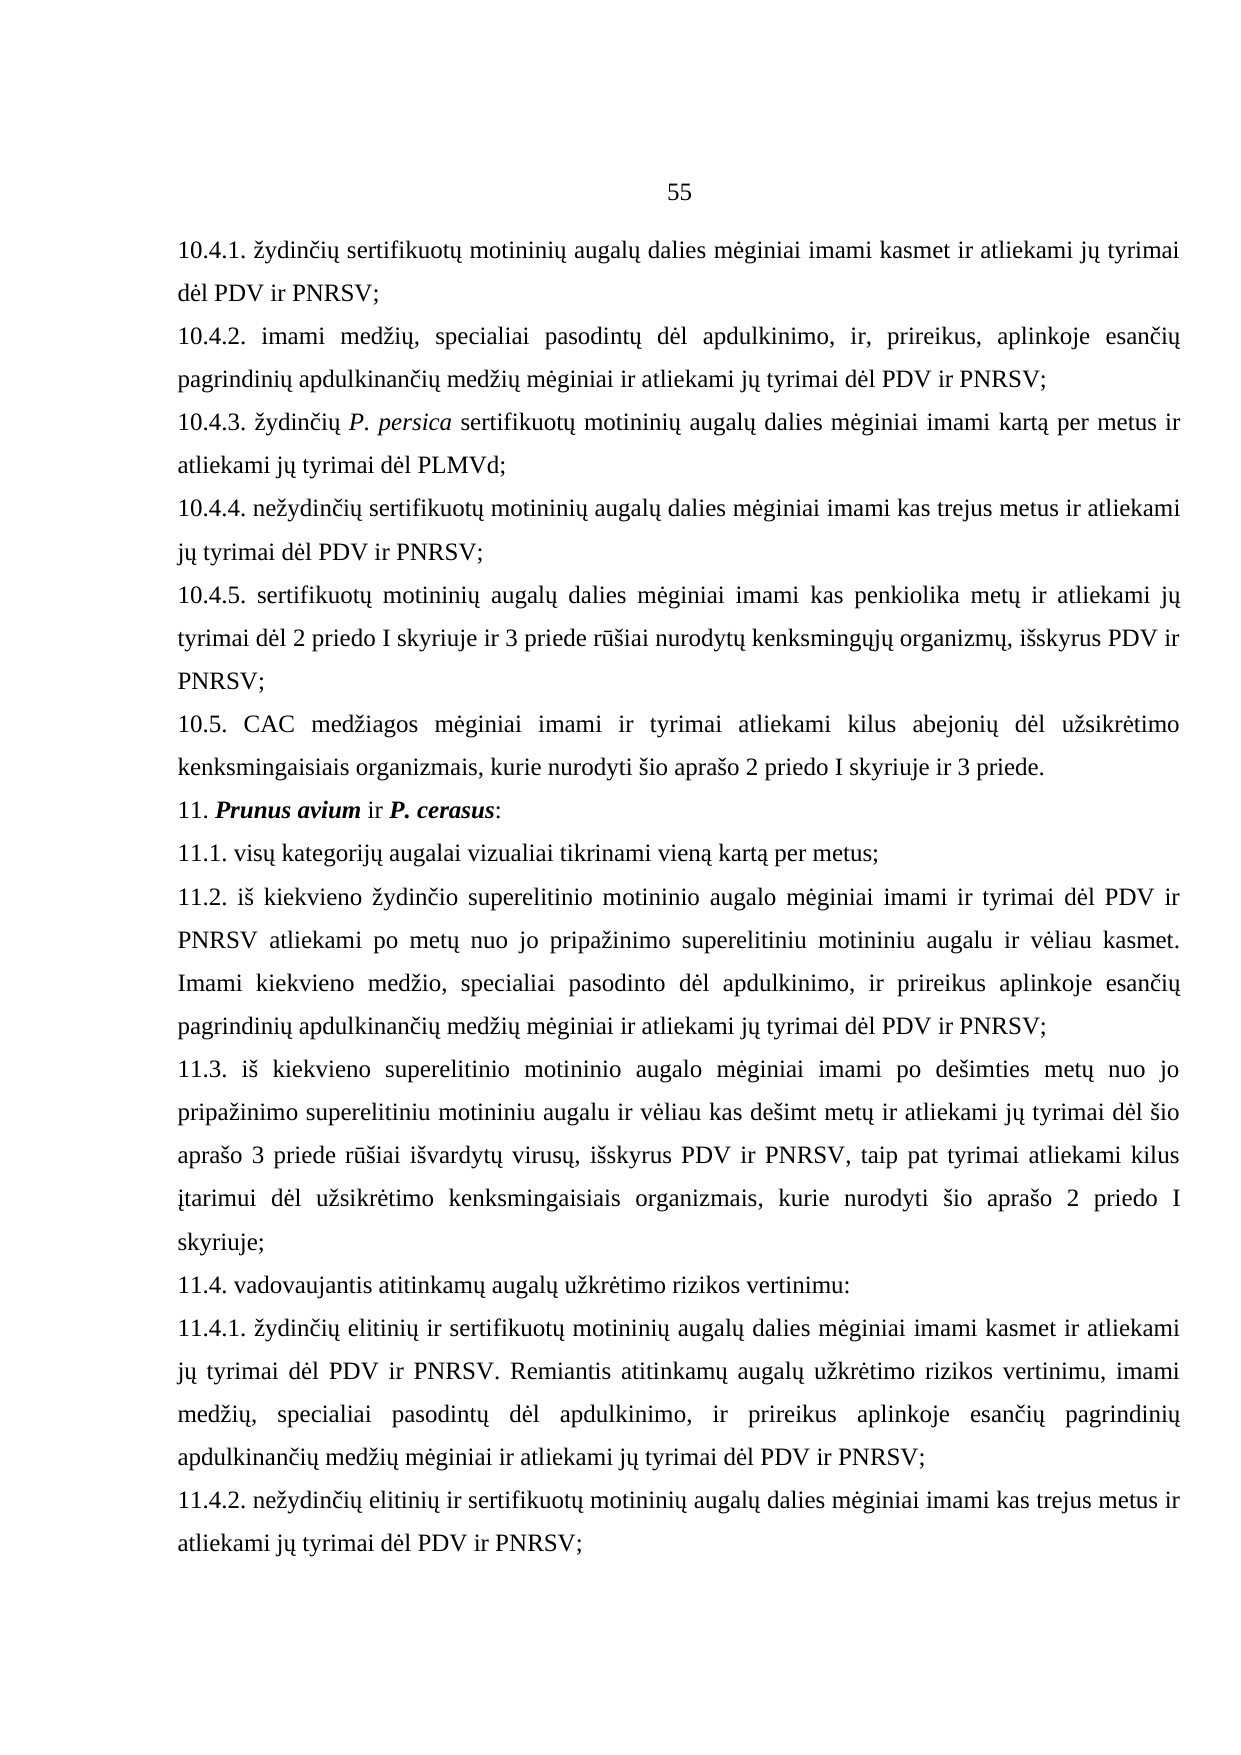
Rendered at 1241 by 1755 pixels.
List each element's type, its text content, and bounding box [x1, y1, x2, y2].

text 11. Prunus avium ir P. cerasus: [177, 795, 1181, 824]
text 11.4.2. nežydinčių elitinių ir sertifikuotų motininių augalų dalies mėginiai imami kas trejus metus ir atliekami jų tyrimai dėl PDV ir PNRSV; [177, 1485, 1181, 1557]
text 10.4.2. imami medžių, specialiai pasodintų dėl apdulkinimo, ir, prireikus, aplinkoje esančių pagrindinių apdulkinančių medžių mėginiai ir atliekami jų tyrimai dėl PDV ir PNRSV; [177, 321, 1181, 393]
text 11.4.1. žydinčių elitinių ir sertifikuotų motininių augalų dalies mėginiai imami kasmet ir atliekami jų tyrimai dėl PDV ir PNRSV. Remiantis atitinkamų augalų užkrėtimo rizikos vertinimu, imami medžių, specialiai pasodintų dėl apdulkinimo, ir prireikus aplinkoje esančių pagrindinių apdulkinančių medžių mėginiai ir atliekami jų tyrimai dėl PDV ir PNRSV; [177, 1313, 1181, 1471]
text 11.3. iš kiekvieno superelitinio motininio augalo mėginiai imami po dešimties metų nuo jo pripažinimo superelitiniu motininiu augalu ir vėliau kas dešimt metų ir atliekami jų tyrimai dėl šio aprašo 3 priede rūšiai išvardytų virusų, išskyrus PDV ir PNRSV, taip pat tyrimai atliekami kilus įtarimui dėl užsikrėtimo kenksmingaisiais organizmais, kurie nurodyti šio aprašo 2 priedo I skyriuje; [177, 1054, 1181, 1255]
text 10.4.3. žydinčių P. persica sertifikuotų motininių augalų dalies mėginiai imami kartą per metus ir atliekami jų tyrimai dėl PLMVd; [177, 407, 1181, 479]
text 10.4.4. nežydinčių sertifikuotų motininių augalų dalies mėginiai imami kas trejus metus ir atliekami jų tyrimai dėl PDV ir PNRSV; [177, 493, 1181, 565]
text 10.4.5. sertifikuotų motininių augalų dalies mėginiai imami kas penkiolika metų ir atliekami jų tyrimai dėl 2 priedo I skyriuje ir 3 priede rūšiai nurodytų kenksmingųjų organizmų, išskyrus PDV ir PNRSV; [177, 580, 1181, 695]
text 10.5. CAC medžiagos mėginiai imami ir tyrimai atliekami kilus abejonių dėl užsikrėtimo kenksmingaisiais organizmais, kurie nurodyti šio aprašo 2 priedo I skyriuje ir 3 priede. [177, 709, 1181, 781]
text 11.2. iš kiekvieno žydinčio superelitinio motininio augalo mėginiai imami ir tyrimai dėl PDV ir PNRSV atliekami po metų nuo jo pripažinimo superelitiniu motininiu augalu ir vėliau kasmet. Imami kiekvieno medžio, specialiai pasodinto dėl apdulkinimo, ir prireikus aplinkoje esančių pagrindinių apdulkinančių medžių mėginiai ir atliekami jų tyrimai dėl PDV ir PNRSV; [177, 882, 1181, 1040]
text 10.4.1. žydinčių sertifikuotų motininių augalų dalies mėginiai imami kasmet ir atliekami jų tyrimai dėl PDV ir PNRSV; [177, 235, 1181, 307]
text 11.4. vadovaujantis atitinkamų augalų užkrėtimo rizikos vertinimu: [177, 1270, 1181, 1298]
text 11.1. visų kategorijų augalai vizualiai tikrinami vieną kartą per metus; [177, 838, 1181, 867]
